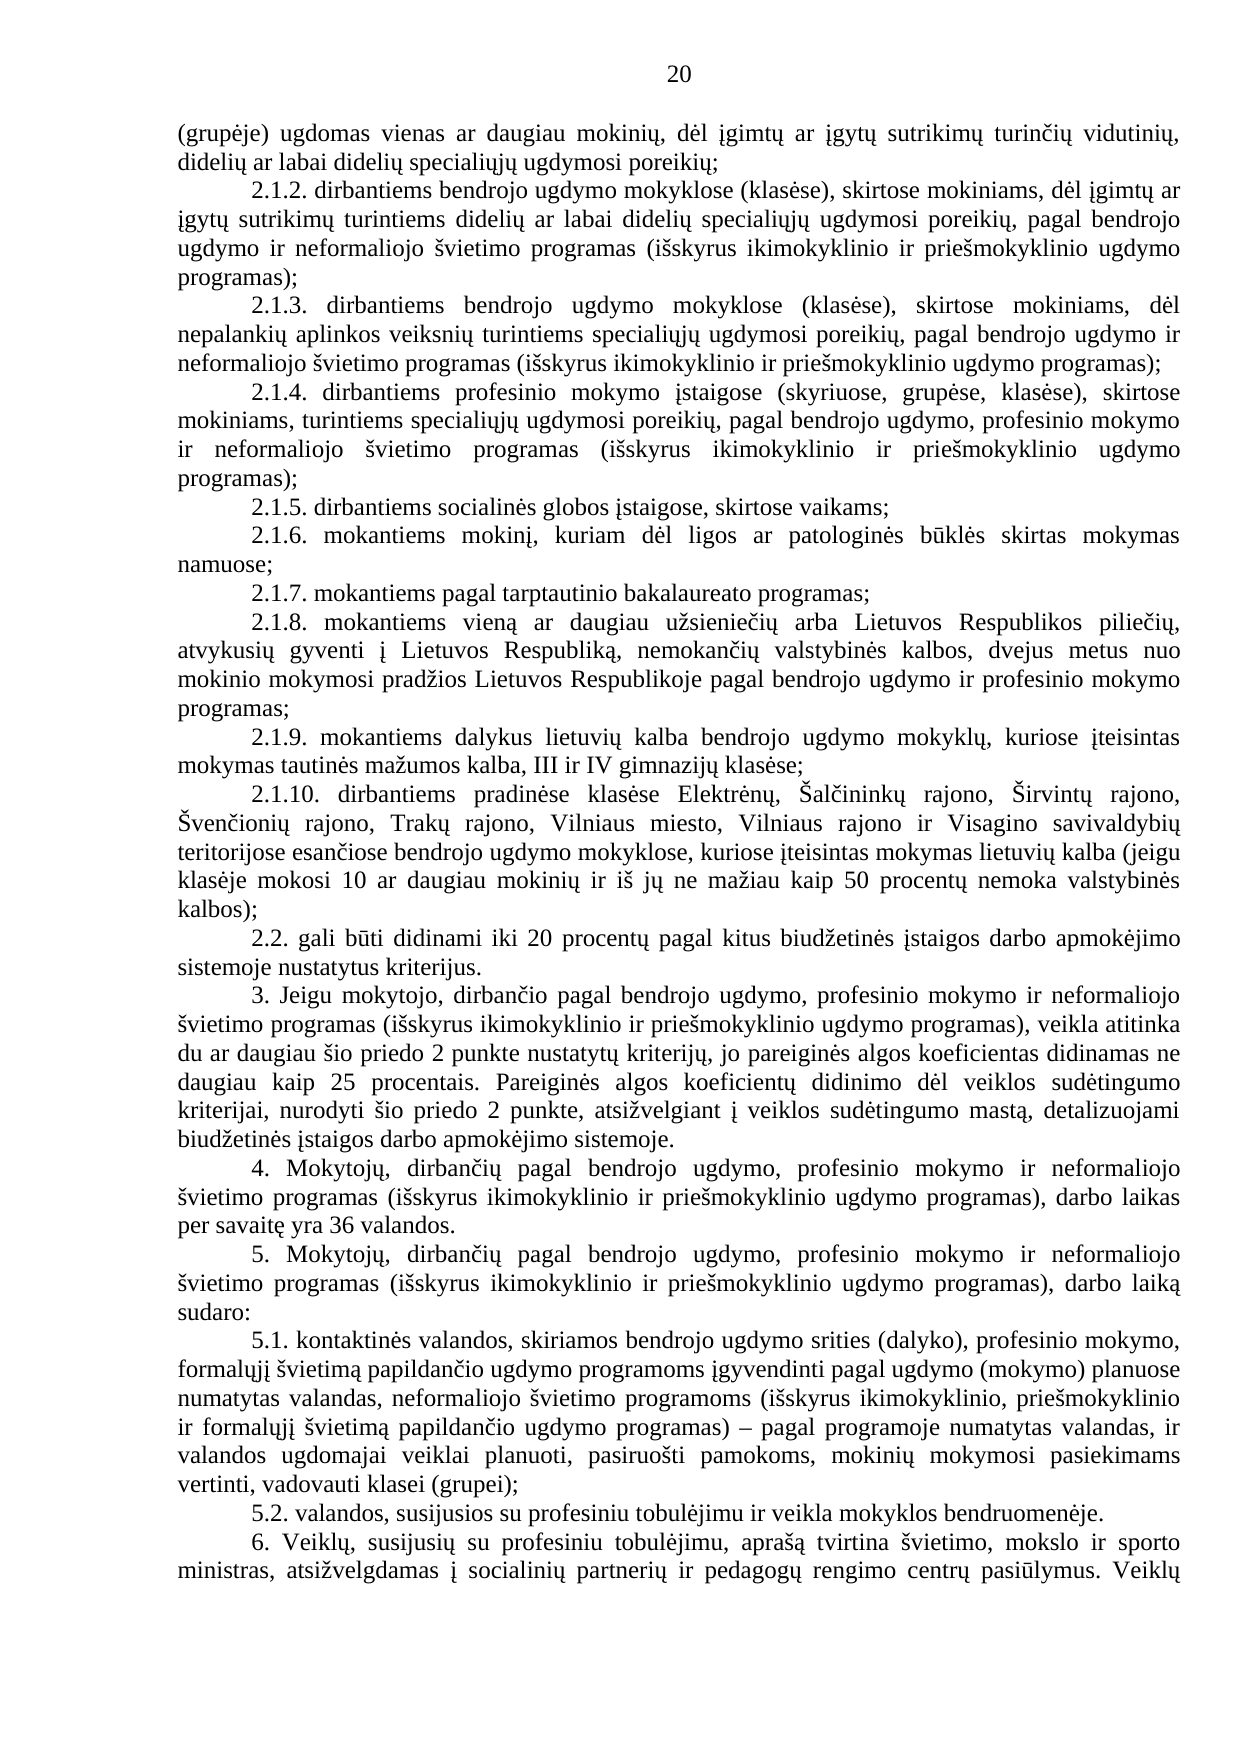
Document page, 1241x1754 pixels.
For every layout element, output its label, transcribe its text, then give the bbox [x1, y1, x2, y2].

text 5.1. kontaktinės valandos, skiriamos bendrojo ugdymo srities (dalyko), profesinio mokymo, formalųjį švietimą papildančio ugdymo programoms įgyvendinti pagal ugdymo (mokymo) planuose numatytas valandas, neformaliojo švietimo programoms (išskyrus ikimokyklinio, priešmokyklinio ir formalųjį švietimą papildančio ugdymo programas) – pagal programoje numatytas valandas, ir valandos ugdomajai veiklai planuoti, pasiruošti pamokoms, mokinių mokymosi pasiekimams vertinti, vadovauti klasei (grupei); [177, 1326, 1181, 1498]
text 2.1.9. mokantiems dalykus lietuvių kalba bendrojo ugdymo mokyklų, kuriose įteisintas mokymas tautinės mažumos kalba, III ir IV gimnazijų klasėse; [177, 722, 1181, 779]
text 2.1.4. dirbantiems profesinio mokymo įstaigose (skyriuose, grupėse, klasėse), skirtose mokiniams, turintiems specialiųjų ugdymosi poreikių, pagal bendrojo ugdymo, profesinio mokymo ir neformaliojo švietimo programas (išskyrus ikimokyklinio ir priešmokyklinio ugdymo programas); [177, 377, 1181, 492]
text (grupėje) ugdomas vienas ar daugiau mokinių, dėl įgimtų ar įgytų sutrikimų turinčių vidutinių, didelių ar labai didelių specialiųjų ugdymosi poreikių; [177, 118, 1181, 176]
text 3. Jeigu mokytojo, dirbančio pagal bendrojo ugdymo, profesinio mokymo ir neformaliojo švietimo programas (išskyrus ikimokyklinio ir priešmokyklinio ugdymo programas), veikla atitinka du ar daugiau šio priedo 2 punkte nustatytų kriterijų, jo pareiginės algos koeficientas didinamas ne daugiau kaip 25 procentais. Pareiginės algos koeficientų didinimo dėl veiklos sudėtingumo kriterijai, nurodyti šio priedo 2 punkte, atsižvelgiant į veiklos sudėtingumo mastą, detalizuojami biudžetinės įstaigos darbo apmokėjimo sistemoje. [177, 981, 1181, 1153]
text 2.1.2. dirbantiems bendrojo ugdymo mokyklose (klasėse), skirtose mokiniams, dėl įgimtų ar įgytų sutrikimų turintiems didelių ar labai didelių specialiųjų ugdymosi poreikių, pagal bendrojo ugdymo ir neformaliojo švietimo programas (išskyrus ikimokyklinio ir priešmokyklinio ugdymo programas); [177, 176, 1181, 291]
text 2.2. gali būti didinami iki 20 procentų pagal kitus biudžetinės įstaigos darbo apmokėjimo sistemoje nustatytus kriterijus. [177, 923, 1181, 981]
text 2.1.7. mokantiems pagal tarptautinio bakalaureato programas; [177, 578, 1181, 607]
text 2.1.8. mokantiems vieną ar daugiau užsieniečių arba Lietuvos Respublikos piliečių, atvykusių gyventi į Lietuvos Respubliką, nemokančių valstybinės kalbos, dvejus metus nuo mokinio mokymosi pradžios Lietuvos Respublikoje pagal bendrojo ugdymo ir profesinio mokymo programas; [177, 607, 1181, 722]
text 6. Veiklų, susijusių su profesiniu tobulėjimu, aprašą tvirtina švietimo, mokslo ir sporto ministras, atsižvelgdamas į socialinių partnerių ir pedagogų rengimo centrų pasiūlymus. Veiklų [177, 1527, 1181, 1584]
text 2.1.3. dirbantiems bendrojo ugdymo mokyklose (klasėse), skirtose mokiniams, dėl nepalankių aplinkos veiksnių turintiems specialiųjų ugdymosi poreikių, pagal bendrojo ugdymo ir neformaliojo švietimo programas (išskyrus ikimokyklinio ir priešmokyklinio ugdymo programas); [177, 291, 1181, 377]
text 2.1.6. mokantiems mokinį, kuriam dėl ligos ar patologinės būklės skirtas mokymas namuose; [177, 521, 1181, 578]
text 5. Mokytojų, dirbančių pagal bendrojo ugdymo, profesinio mokymo ir neformaliojo švietimo programas (išskyrus ikimokyklinio ir priešmokyklinio ugdymo programas), darbo laiką sudaro: [177, 1239, 1181, 1326]
text 4. Mokytojų, dirbančių pagal bendrojo ugdymo, profesinio mokymo ir neformaliojo švietimo programas (išskyrus ikimokyklinio ir priešmokyklinio ugdymo programas), darbo laikas per savaitę yra 36 valandos. [177, 1153, 1181, 1239]
text 5.2. valandos, susijusios su profesiniu tobulėjimu ir veikla mokyklos bendruomenėje. [177, 1498, 1181, 1527]
text 2.1.5. dirbantiems socialinės globos įstaigose, skirtose vaikams; [177, 492, 1181, 521]
text 2.1.10. dirbantiems pradinėse klasėse Elektrėnų, Šalčininkų rajono, Širvintų rajono, Švenčionių rajono, Trakų rajono, Vilniaus miesto, Vilniaus rajono ir Visagino savivaldybių teritorijose esančiose bendrojo ugdymo mokyklose, kuriose įteisintas mokymas lietuvių kalba (jeigu klasėje mokosi 10 ar daugiau mokinių ir iš jų ne mažiau kaip 50 procentų nemoka valstybinės kalbos); [177, 779, 1181, 923]
